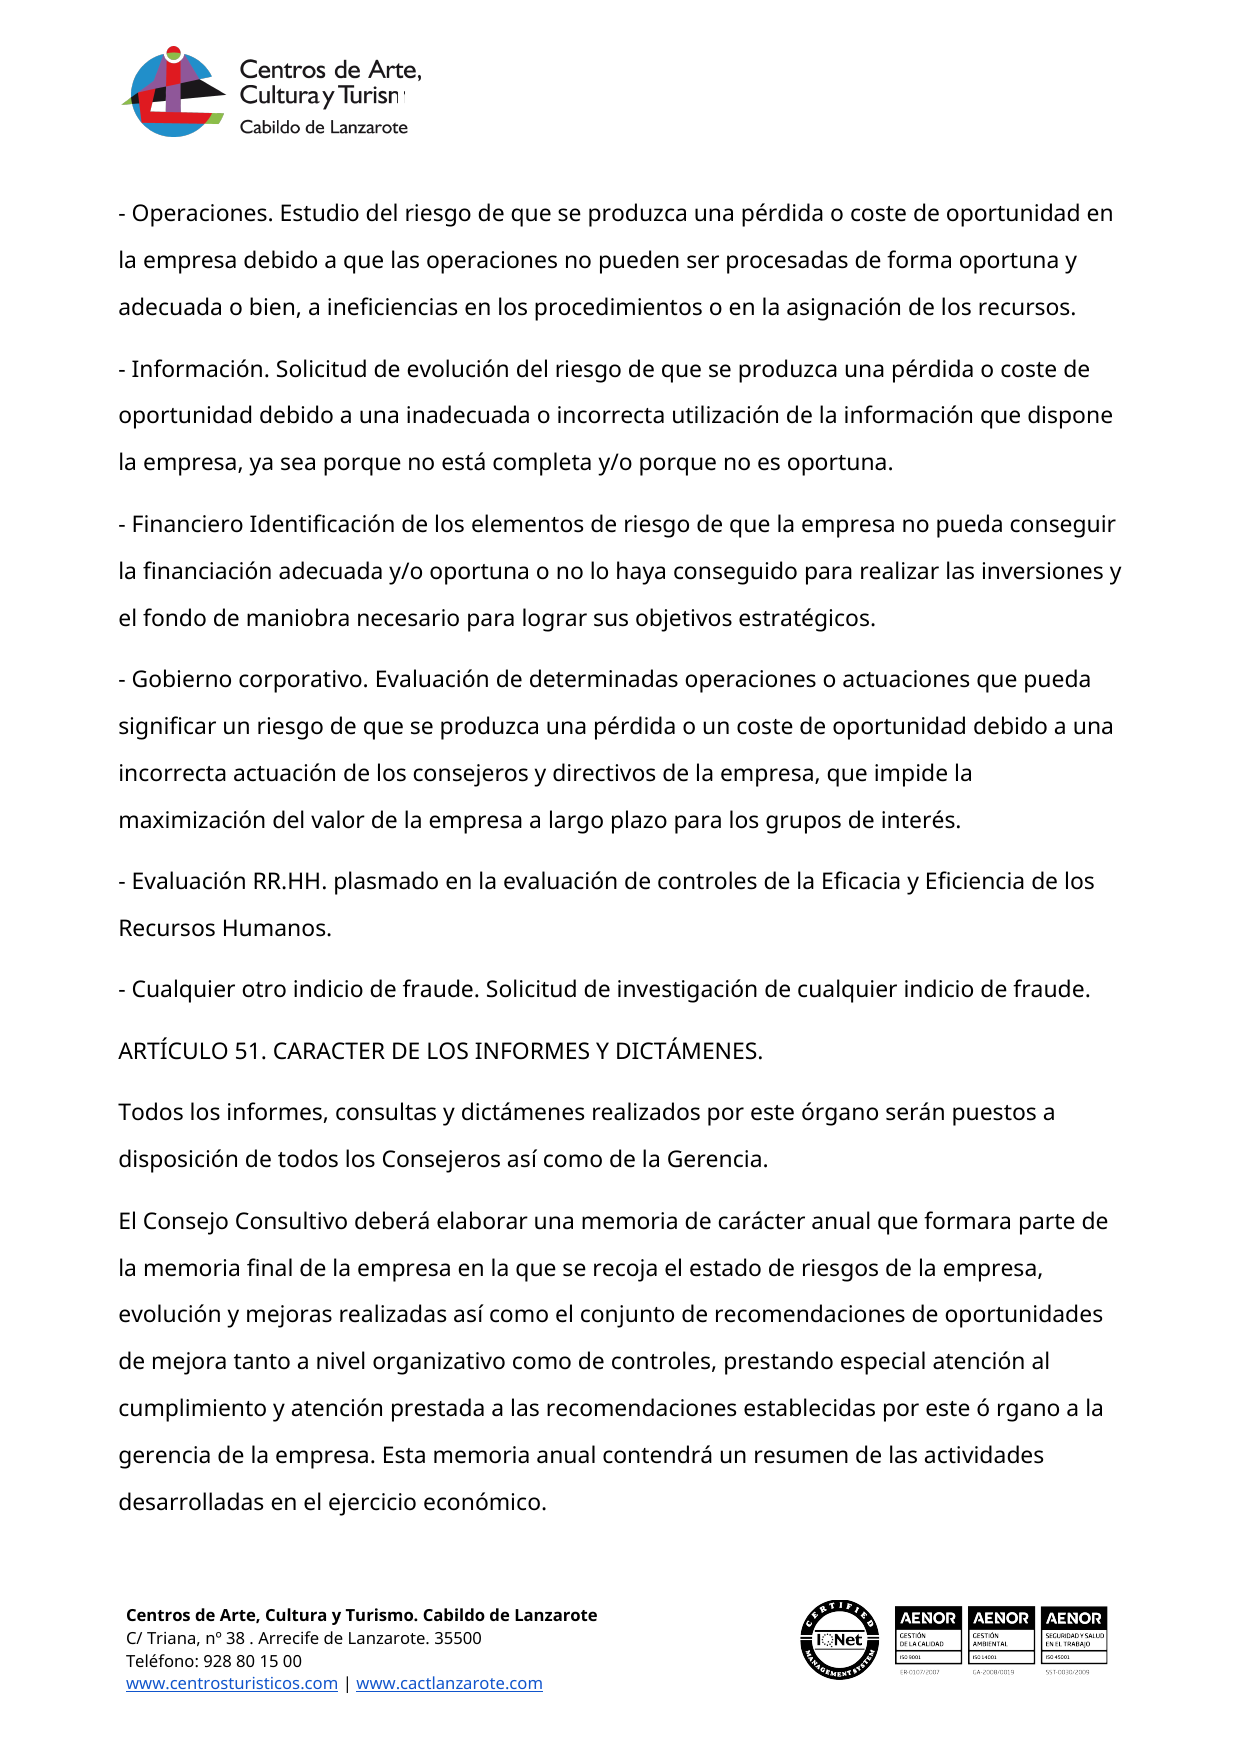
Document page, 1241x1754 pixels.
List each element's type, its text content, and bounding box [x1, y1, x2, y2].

text ARTÍCULO 51. CARACTER DE LOS INFORMES Y DICTÁMENES. [118, 1035, 1122, 1066]
text - Gobierno corporativo. Evaluación de determinadas operaciones o actuaciones que pueda significar un riesgo de que se produzca una pérdida o un coste de oportunidad debido a una incorrecta actuación de los consejeros y directivos de la empresa, que impide la maximización del valor de la empresa a largo plazo para los grupos de interés. [118, 663, 1122, 835]
text - Evaluación RR.HH. plasmado en la evaluación de controles de la Eficacia y Eficiencia de los Recursos Humanos. [118, 865, 1122, 943]
picture [121, 46, 422, 137]
picture [800, 1600, 1108, 1680]
text Todos los informes, consultas y dictámenes realizados por este órgano serán puestos a disposición de todos los Consejeros así como de la Gerencia. [118, 1096, 1122, 1174]
text - Cualquier otro indicio de fraude. Solicitud de investigación de cualquier indicio de fraude. [118, 973, 1122, 1004]
text - Financiero Identificación de los elementos de riesgo de que la empresa no pueda conseguir la financiación adecuada y/o oportuna o no lo haya conseguido para realizar las inversiones y el fondo de maniobra necesario para lograr sus objetivos estratégicos. [118, 508, 1122, 633]
text El Consejo Consultivo deberá elaborar una memoria de carácter anual que formara parte de la memoria final de la empresa en la que se recoja el estado de riesgos de la empresa, evolución y mejoras realizadas así como el conjunto de recomendaciones de oportunidades de mejora tanto a nivel organizativo como de controles, prestando especial atención al cumplimiento y atención prestada a las recomendaciones establecidas por este ó rgano a la gerencia de la empresa. Esta memoria anual contendrá un resumen de las actividades desarrolladas en el ejercicio económico. [118, 1204, 1122, 1517]
text - Información. Solicitud de evolución del riesgo de que se produzca una pérdida o coste de oportunidad debido a una inadecuada o incorrecta utilización de la información que dispone la empresa, ya sea porque no está completa y/o porque no es oportuna. [118, 352, 1122, 477]
text - Operaciones. Estudio del riesgo de que se produzca una pérdida o coste de oportunidad en la empresa debido a que las operaciones no pueden ser procesadas de forma oportuna y adecuada o bien, a ineficiencias en los procedimientos o en la asignación de los recursos. [118, 197, 1122, 322]
